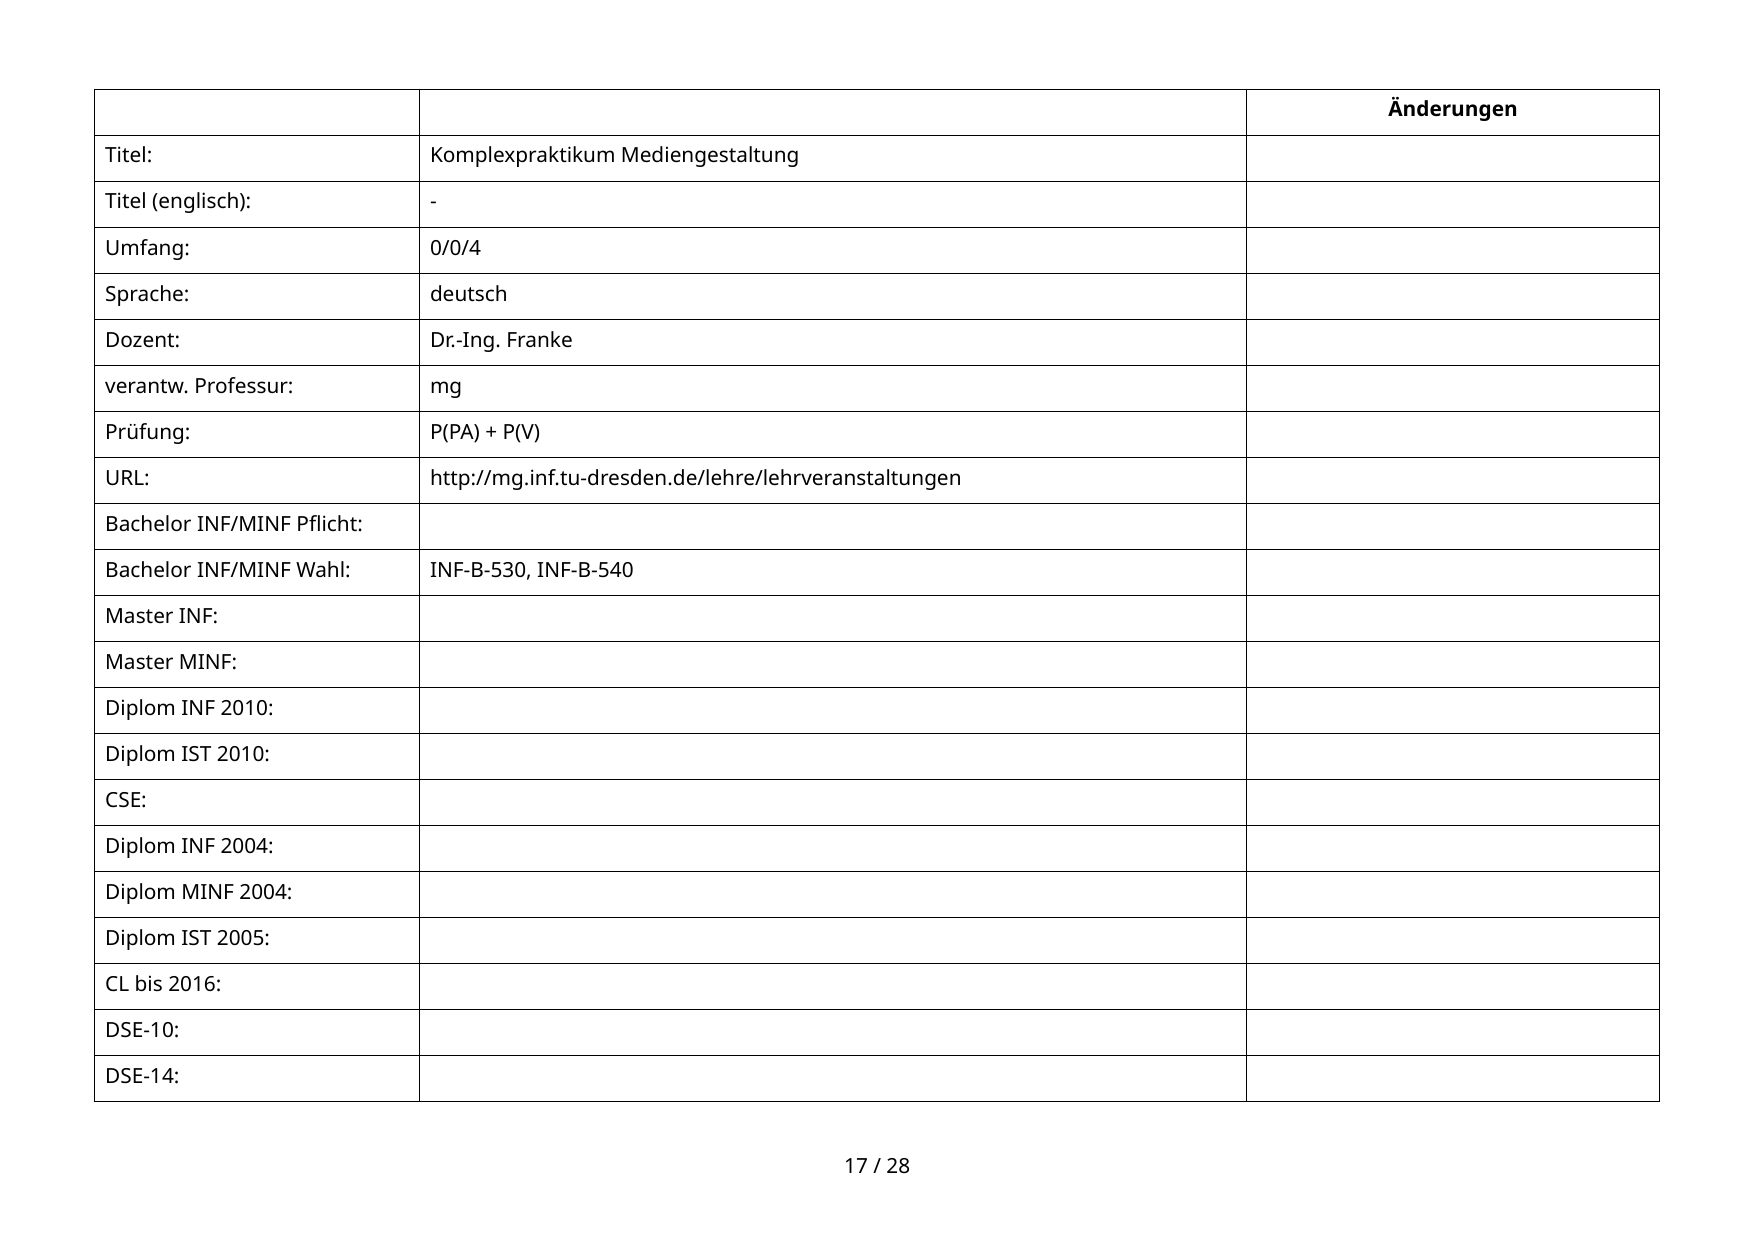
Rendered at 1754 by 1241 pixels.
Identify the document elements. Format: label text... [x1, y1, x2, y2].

table_cell Sprache: [95, 274, 419, 319]
table_cell Diplom INF 2010: [95, 688, 419, 733]
table_cell Komplexpraktikum Mediengestaltung [420, 136, 1246, 181]
table_cell [420, 872, 1246, 917]
table_cell mg [420, 366, 1246, 411]
table_cell [1247, 688, 1659, 733]
table_cell [1247, 136, 1659, 181]
table_cell Master INF: [95, 596, 419, 641]
table_cell 0/0/4 [420, 228, 1246, 273]
table_cell [420, 826, 1246, 871]
table_cell Diplom IST 2005: [95, 918, 419, 963]
table_cell Dozent: [95, 320, 419, 365]
table_cell [1247, 872, 1659, 917]
table_cell INF-B-530, INF-B-540 [420, 550, 1246, 595]
table_cell DSE-14: [95, 1056, 419, 1101]
table_cell verantw. Professur: [95, 366, 419, 411]
table_cell http://mg.inf.tu-dresden.de/lehre/lehrveranstaltungen [420, 458, 1246, 503]
table_cell Dr.-Ing. Franke [420, 320, 1246, 365]
table_cell deutsch [420, 274, 1246, 319]
table_cell [420, 1056, 1246, 1101]
table_cell [1247, 458, 1659, 503]
table_header Änderungen [1247, 90, 1659, 134]
table_cell Titel: [95, 136, 419, 181]
table_cell [420, 504, 1246, 549]
table_cell - [420, 182, 1246, 227]
table_cell [1247, 964, 1659, 1009]
table_cell Diplom MINF 2004: [95, 872, 419, 917]
table_cell [1247, 1010, 1659, 1055]
table_cell [420, 1010, 1246, 1055]
table_cell Titel (englisch): [95, 182, 419, 227]
table_cell [1247, 1056, 1659, 1101]
table_cell [1247, 826, 1659, 871]
table_cell [1247, 504, 1659, 549]
table_cell [420, 780, 1246, 825]
table_cell P(PA) + P(V) [420, 412, 1246, 457]
table_cell Umfang: [95, 228, 419, 273]
table_cell [1247, 366, 1659, 411]
table_cell Bachelor INF/MINF Wahl: [95, 550, 419, 595]
table_cell [420, 734, 1246, 779]
table_cell [1247, 734, 1659, 779]
table_cell [420, 964, 1246, 1009]
table_cell [1247, 780, 1659, 825]
table_cell CL bis 2016: [95, 964, 419, 1009]
table_header [420, 90, 1246, 134]
table_cell [1247, 642, 1659, 687]
table_header [95, 90, 419, 134]
table_cell Diplom IST 2010: [95, 734, 419, 779]
table_cell [1247, 550, 1659, 595]
table_cell URL: [95, 458, 419, 503]
table_cell [1247, 918, 1659, 963]
table_cell [1247, 228, 1659, 273]
table_cell DSE-10: [95, 1010, 419, 1055]
table_cell [420, 918, 1246, 963]
table_cell [1247, 596, 1659, 641]
table_cell Master MINF: [95, 642, 419, 687]
table_cell CSE: [95, 780, 419, 825]
table_cell [1247, 182, 1659, 227]
table_cell Diplom INF 2004: [95, 826, 419, 871]
table_cell [420, 688, 1246, 733]
table_cell Prüfung: [95, 412, 419, 457]
table_cell [1247, 320, 1659, 365]
table_cell [420, 596, 1246, 641]
table_cell Bachelor INF/MINF Pflicht: [95, 504, 419, 549]
table_cell [420, 642, 1246, 687]
table_cell [1247, 274, 1659, 319]
table_cell [1247, 412, 1659, 457]
